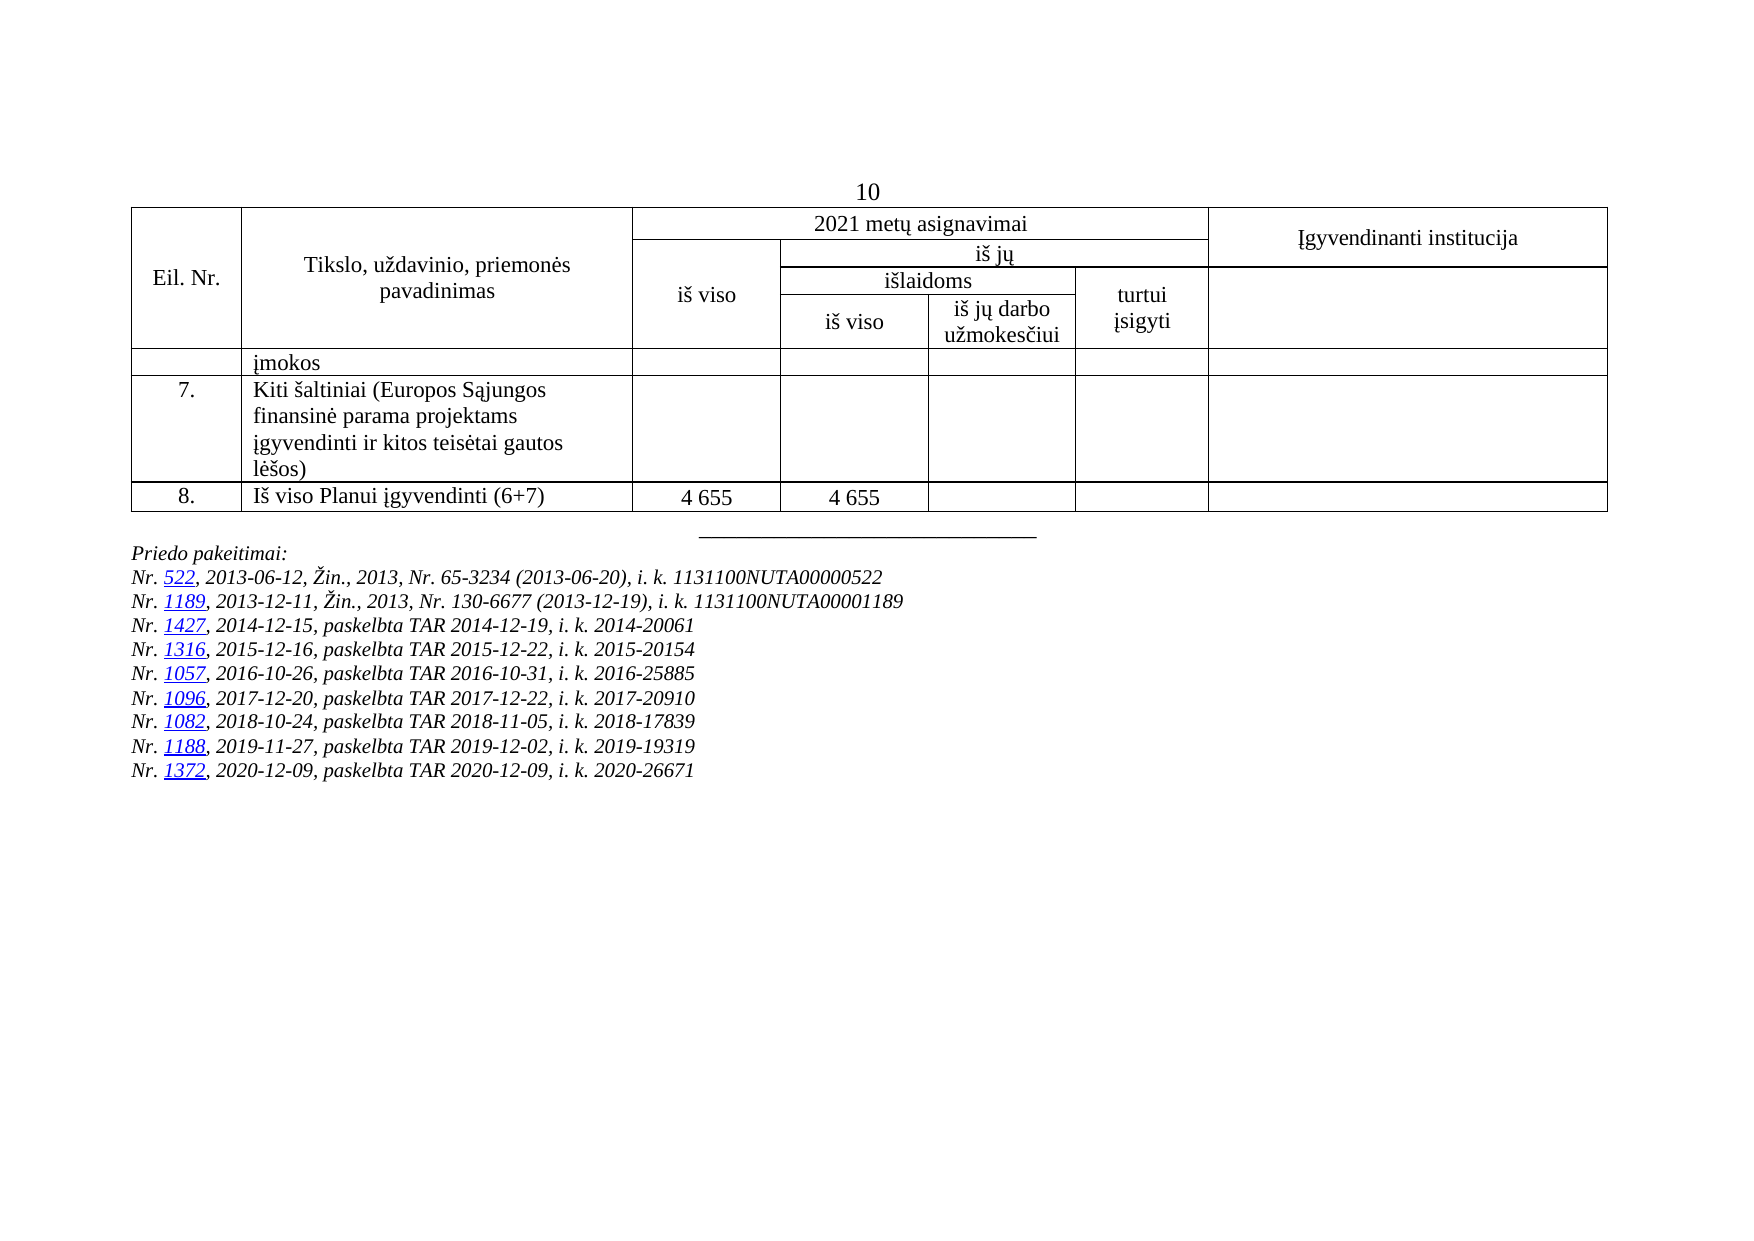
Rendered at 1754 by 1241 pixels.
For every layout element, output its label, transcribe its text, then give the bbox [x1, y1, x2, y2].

table_cell iš viso [633, 240, 780, 348]
table_cell [781, 349, 928, 375]
text Nr. 522, 2013-06-12, Žin., 2013, Nr. 65-3234 (2013-06-20), i. k. 1131100NUTA00000522 [131, 565, 1604, 589]
table_cell [1076, 376, 1208, 481]
table_cell 4 655 [781, 483, 928, 511]
table_cell [1209, 483, 1607, 511]
table_cell [781, 376, 928, 481]
table_cell iš jų [781, 240, 1208, 266]
text Nr. 1316, 2015-12-16, paskelbta TAR 2015-12-22, i. k. 2015-20154 [131, 637, 1604, 661]
table_cell Kiti šaltiniai (Europos Sąjungos finansinė parama projektams įgyvendinti ir kitos teisėtai gautos lėšos) [242, 376, 632, 481]
text Nr. 1096, 2017-12-20, paskelbta TAR 2017-12-22, i. k. 2017-20910 [131, 685, 1604, 709]
text Nr. 1189, 2013-12-11, Žin., 2013, Nr. 130-6677 (2013-12-19), i. k. 1131100NUTA00001189 [131, 589, 1604, 613]
table_cell 7. [132, 376, 241, 481]
table_cell iš viso [781, 295, 928, 348]
table_cell [1209, 349, 1607, 375]
table_cell [1076, 349, 1208, 375]
table_cell Iš viso Planui įgyvendinti (6+7) [242, 483, 632, 511]
table_cell įmokos [242, 349, 632, 375]
text Nr. 1082, 2018-10-24, paskelbta TAR 2018-11-05, i. k. 2018-17839 [131, 709, 1604, 733]
table_cell [1209, 376, 1607, 481]
text Nr. 1427, 2014-12-15, paskelbta TAR 2014-12-19, i. k. 2014-20061 [131, 613, 1604, 637]
table_cell [929, 349, 1075, 375]
text Priedo pakeitimai: [131, 541, 1604, 565]
table_cell 4 655 [633, 483, 780, 511]
table_cell [633, 376, 780, 481]
table_cell [1209, 268, 1607, 348]
table_cell [929, 376, 1075, 481]
table_cell turtui įsigyti [1076, 268, 1208, 348]
table_cell 8. [132, 483, 241, 511]
text Nr. 1188, 2019-11-27, paskelbta TAR 2019-12-02, i. k. 2019-19319 [131, 733, 1604, 758]
table_cell [633, 349, 780, 375]
table_cell [1076, 483, 1208, 511]
table_cell iš jų darbo užmokesčiui [929, 295, 1075, 348]
text ___________________________ [131, 512, 1604, 541]
text Nr. 1372, 2020-12-09, paskelbta TAR 2020-12-09, i. k. 2020-26671 [131, 758, 1604, 782]
table_header Tikslo, uždavinio, priemonės pavadinimas [242, 208, 632, 348]
table_cell [132, 349, 241, 375]
text Nr. 1057, 2016-10-26, paskelbta TAR 2016-10-31, i. k. 2016-25885 [131, 661, 1604, 685]
table_header 2021 metų asignavimai [633, 208, 1208, 239]
table_header Eil. Nr. [132, 208, 241, 348]
table_cell išlaidoms [781, 268, 1075, 294]
table_header Įgyvendinanti institucija [1209, 208, 1607, 266]
table_cell [929, 483, 1075, 511]
